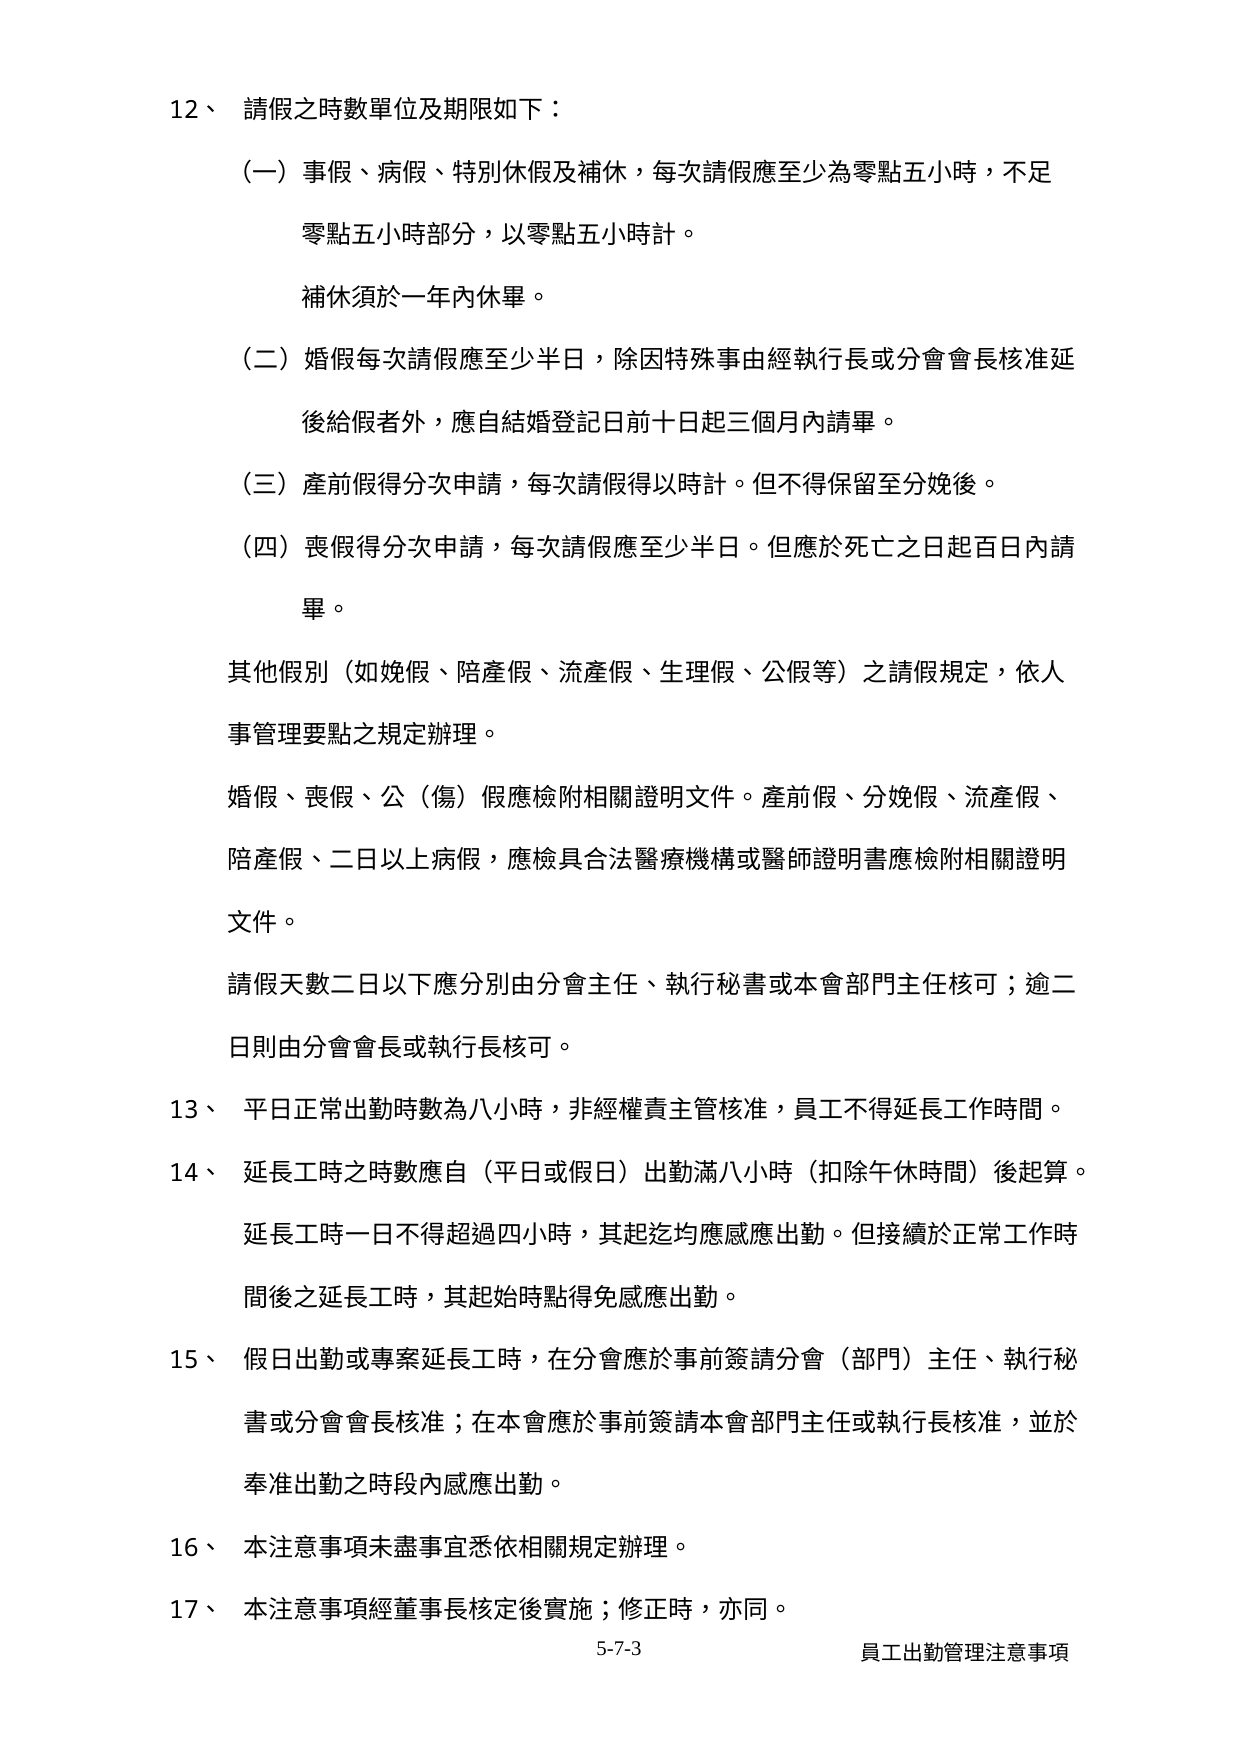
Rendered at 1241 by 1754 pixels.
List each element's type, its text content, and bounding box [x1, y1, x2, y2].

list 延長工時之時數應自（平日或假日）出勤滿八小時（扣除午休時間）後起算。 [169, 1129, 1080, 1191]
text 延長工時一日不得超過四小時，其起迄均應感應出勤。但接續於正常工作時間後之延長工時，其起始時點得免感應出勤。 [244, 1191, 1080, 1316]
list 請假之時數單位及期限如下： [169, 66, 1080, 129]
text （四）喪假得分次申請，每次請假應至少半日。但應於死亡之日起百日內請畢。 [228, 504, 1076, 629]
text （一）事假、病假、特別休假及補休，每次請假應至少為零點五小時，不足零點五小時部分，以零點五小時計。 [228, 129, 1069, 254]
text （三）產前假得分次申請，每次請假得以時計。但不得保留至分娩後。 [228, 441, 1076, 504]
text （二）婚假每次請假應至少半日，除因特殊事由經執行長或分會會長核准延後給假者外，應自結婚登記日前十日起三個月內請畢。 [228, 316, 1076, 441]
text 補休須於一年內休畢。 [301, 254, 1069, 316]
text 婚假、喪假、公（傷）假應檢附相關證明文件。產前假、分娩假、流產假、陪產假、二日以上病假，應檢具合法醫療機構或醫師證明書應檢附相關證明文件。 [228, 754, 1069, 941]
list 本注意事項經董事長核定後實施；修正時，亦同。 [169, 1566, 1080, 1629]
list 假日出勤或專案延長工時，在分會應於事前簽請分會（部門）主任、執行秘書或分會會長核准；在本會應於事前簽請本會部門主任或執行長核准，並於奉准出勤之時段內感應出勤。 [169, 1316, 1080, 1504]
text 請假天數二日以下應分別由分會主任、執行秘書或本會部門主任核可；逾二日則由分會會長或執行長核可。 [228, 941, 1076, 1066]
list 平日正常出勤時數為八小時，非經權責主管核准，員工不得延長工作時間。 [169, 1066, 1080, 1129]
text 其他假別（如娩假、陪產假、流產假、生理假、公假等）之請假規定，依人事管理要點之規定辦理。 [228, 629, 1069, 754]
list 本注意事項未盡事宜悉依相關規定辦理。 [169, 1504, 1080, 1566]
